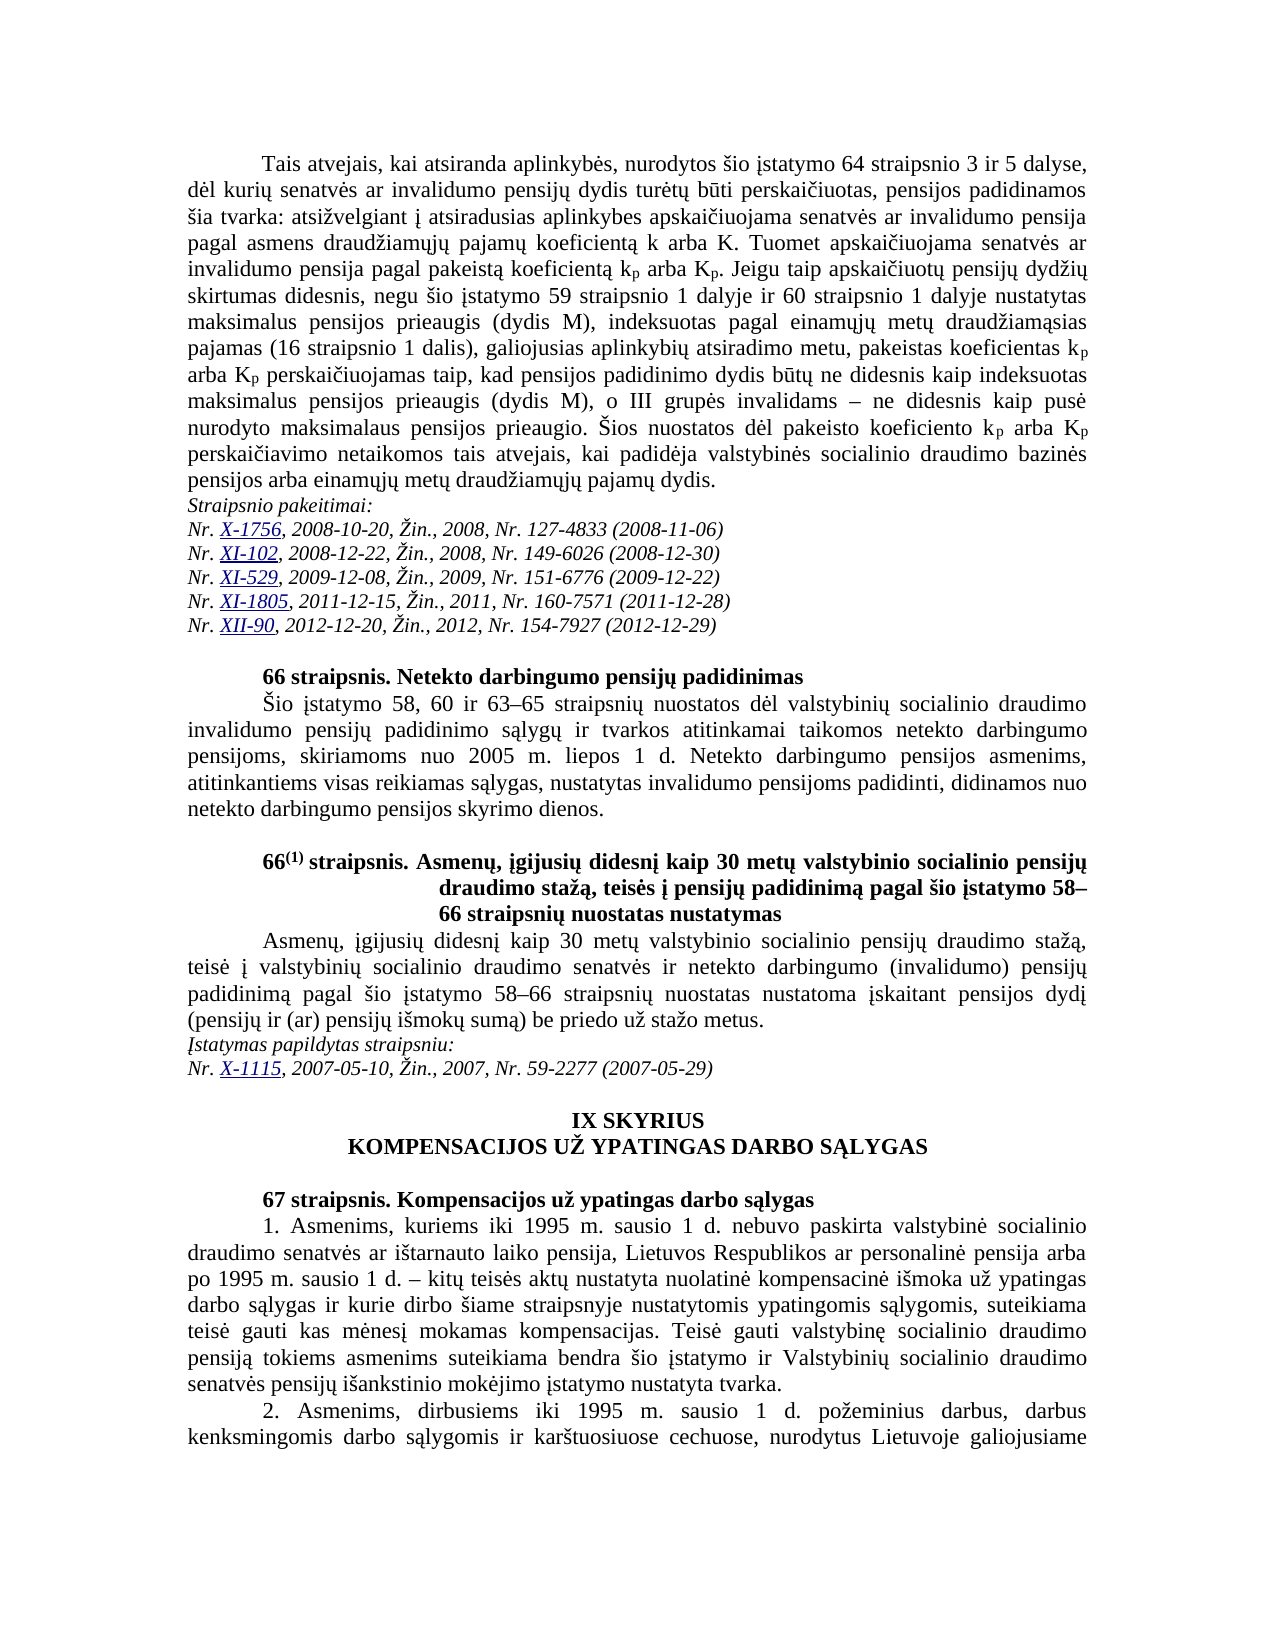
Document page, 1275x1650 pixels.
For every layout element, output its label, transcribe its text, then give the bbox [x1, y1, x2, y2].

text Nr. X-1115, 2007-05-10, Žin., 2007, Nr. 59-2277 (2007-05-29) [187, 1056, 1088, 1080]
text Nr. XI-102, 2008-12-22, Žin., 2008, Nr. 149-6026 (2008-12-30) [187, 541, 1087, 565]
text Straipsnio pakeitimai: [187, 493, 1088, 517]
text Tais atvejais, kai atsiranda aplinkybės, nurodytos šio įstatymo 64 straipsnio 3 ir 5 dalyse, dėl kurių senatvės ar invalidumo pensijų dydis turėtų būti perskaičiuotas, pensijos padidinamos šia tvarka: atsižvelgiant į atsiradusias aplinkybes apskaičiuojama senatvės ar invalidumo pensija pagal asmens draudžiamųjų pajamų koeficientą k arba K. Tuomet apskaičiuojama senatvės ar invalidumo pensija pagal pakeistą koeficientą kp arba Kp. Jeigu taip apskaičiuotų pensijų dydžių skirtumas didesnis, negu šio įstatymo 59 straipsnio 1 dalyje ir 60 straipsnio 1 dalyje nustatytas maksimalus pensijos prieaugis (dydis M), indeksuotas pagal einamųjų metų draudžiamąsias pajamas (16 straipsnio 1 dalis), galiojusias aplinkybių atsiradimo metu, pakeistas koeficientas kp arba Kp perskaičiuojamas taip, kad pensijos padidinimo dydis būtų ne didesnis kaip indeksuotas maksimalus pensijos prieaugis (dydis M), o III grupės invalidams – ne didesnis kaip pusė nurodyto maksimalaus pensijos prieaugio. Šios nuostatos dėl pakeisto koeficiento kp arba Kp perskaičiavimo netaikomos tais atvejais, kai padidėja valstybinės socialinio draudimo bazinės pensijos arba einamųjų metų draudžiamųjų pajamų dydis. [187, 150, 1088, 493]
text Įstatymas papildytas straipsniu: [187, 1032, 1088, 1056]
text KOMPENSACIJOS UŽ YPATINGAS DARBO SĄLYGAS [187, 1133, 1088, 1159]
text 66 straipsnis. Netekto darbingumo pensijų padidinimas [187, 663, 1088, 690]
text Nr. XI-1805, 2011-12-15, Žin., 2011, Nr. 160-7571 (2011-12-28) [187, 589, 1088, 613]
text 67 straipsnis. Kompensacijos už ypatingas darbo sąlygas [187, 1186, 1088, 1212]
text 66(1) straipsnis. Asmenų, įgijusių didesnį kaip 30 metų valstybinio socialinio pensijų draudimo stažą, teisės į pensijų padidinimą pagal šio įstatymo 58–66 straipsnių nuostatas nustatymas [262, 848, 1088, 927]
text Nr. XI-529, 2009-12-08, Žin., 2009, Nr. 151-6776 (2009-12-22) [187, 565, 1087, 589]
text Nr. X-1756, 2008-10-20, Žin., 2008, Nr. 127-4833 (2008-11-06) [187, 517, 1088, 541]
text 2. Asmenims, dirbusiems iki 1995 m. sausio 1 d. požeminius darbus, darbus kenksmingomis darbo sąlygomis ir karštuosiuose cechuose, nurodytus Lietuvoje galiojusiame [187, 1397, 1088, 1449]
text Asmenų, įgijusių didesnį kaip 30 metų valstybinio socialinio pensijų draudimo stažą, teisė į valstybinių socialinio draudimo senatvės ir netekto darbingumo (invalidumo) pensijų padidinimą pagal šio įstatymo 58–66 straipsnių nuostatas nustatoma įskaitant pensijos dydį (pensijų ir (ar) pensijų išmokų sumą) be priedo už stažo metus. [187, 927, 1088, 1032]
text IX SKYRIUS [187, 1107, 1088, 1133]
text 1. Asmenims, kuriems iki 1995 m. sausio 1 d. nebuvo paskirta valstybinė socialinio draudimo senatvės ar ištarnauto laiko pensija, Lietuvos Respublikos ar personalinė pensija arba po 1995 m. sausio 1 d. – kitų teisės aktų nustatyta nuolatinė kompensacinė išmoka už ypatingas darbo sąlygas ir kurie dirbo šiame straipsnyje nustatytomis ypatingomis sąlygomis, suteikiama teisė gauti kas mėnesį mokamas kompensacijas. Teisė gauti valstybinę socialinio draudimo pensiją tokiems asmenims suteikiama bendra šio įstatymo ir Valstybinių socialinio draudimo senatvės pensijų išankstinio mokėjimo įstatymo nustatyta tvarka. [187, 1212, 1088, 1397]
text Šio įstatymo 58, 60 ir 63–65 straipsnių nuostatos dėl valstybinių socialinio draudimo invalidumo pensijų padidinimo sąlygų ir tvarkos atitinkamai taikomos netekto darbingumo pensijoms, skiriamoms nuo 2005 m. liepos 1 d. Netekto darbingumo pensijos asmenims, atitinkantiems visas reikiamas sąlygas, nustatytas invalidumo pensijoms padidinti, didinamos nuo netekto darbingumo pensijos skyrimo dienos. [187, 690, 1088, 821]
text Nr. XII-90, 2012-12-20, Žin., 2012, Nr. 154-7927 (2012-12-29) [187, 613, 1088, 637]
